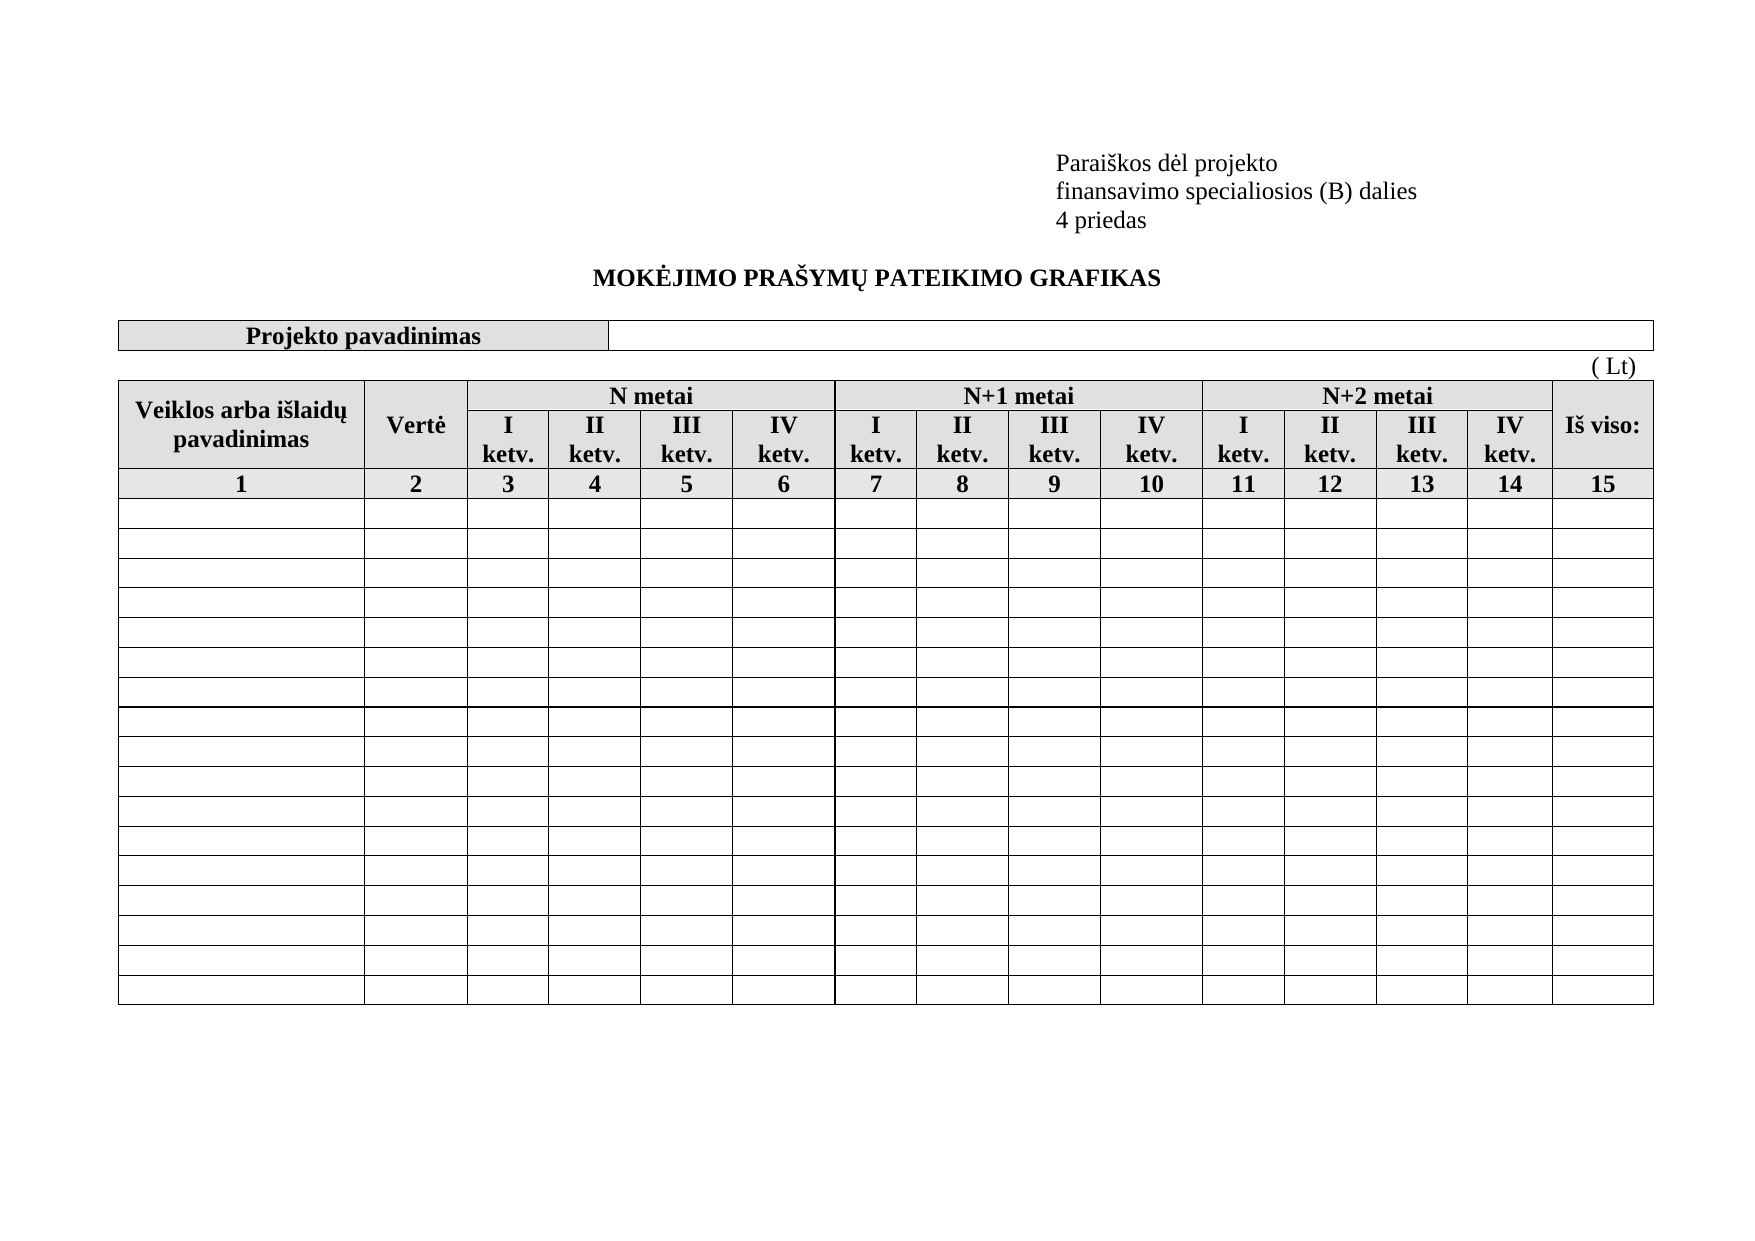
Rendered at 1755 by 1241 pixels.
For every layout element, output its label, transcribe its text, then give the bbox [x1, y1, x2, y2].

table_cell [1009, 559, 1100, 587]
table_cell [1101, 678, 1202, 706]
table_cell [1553, 529, 1653, 557]
table_cell [365, 976, 467, 1004]
table_cell [1203, 916, 1284, 945]
table_cell [365, 648, 467, 677]
table_cell [733, 588, 834, 617]
table_cell [468, 737, 548, 766]
table_cell [1203, 886, 1284, 915]
table_cell [836, 886, 916, 915]
table_cell [1468, 916, 1552, 945]
table_cell [468, 648, 548, 677]
table_cell [733, 797, 834, 826]
text Paraiškos dėl projekto [1056, 148, 1636, 176]
table_header [609, 321, 1653, 350]
text Mokėjimo prašymų pateikimo grafikas [118, 263, 1636, 291]
table_cell [1377, 767, 1467, 796]
table_cell [733, 767, 834, 796]
table_cell [1101, 559, 1202, 587]
table_cell [1101, 588, 1202, 617]
table_cell [1468, 678, 1552, 706]
table_cell [1377, 708, 1467, 736]
table_cell [468, 588, 548, 617]
table_cell [468, 856, 548, 885]
table_cell [549, 856, 640, 885]
table_cell [641, 916, 732, 945]
table_cell [1377, 618, 1467, 647]
table_cell [1377, 797, 1467, 826]
table_cell IV ketv. [1468, 411, 1552, 468]
table_cell [733, 856, 834, 885]
table_cell [1009, 588, 1100, 617]
table_cell [119, 559, 364, 587]
table_cell 13 [1377, 469, 1467, 498]
table_cell [1203, 708, 1284, 736]
table_cell 8 [917, 469, 1008, 498]
table_cell [1101, 916, 1202, 945]
table_cell [917, 559, 1008, 587]
table_cell III ketv. [1377, 411, 1467, 468]
table_cell [365, 708, 467, 736]
table_cell [119, 946, 364, 974]
table_cell [917, 767, 1008, 796]
table_cell [1101, 767, 1202, 796]
table_cell [365, 797, 467, 826]
table_cell [1009, 529, 1100, 557]
table_cell [917, 708, 1008, 736]
table_cell [549, 916, 640, 945]
table_cell [468, 797, 548, 826]
table_cell [1377, 648, 1467, 677]
table_cell [917, 499, 1008, 528]
table_cell [641, 827, 732, 855]
table_cell [1009, 946, 1100, 974]
table_cell [836, 559, 916, 587]
table_cell [1203, 767, 1284, 796]
table_cell [917, 648, 1008, 677]
table_cell [1285, 976, 1376, 1004]
table_cell [365, 916, 467, 945]
table_cell I ketv. [1203, 411, 1284, 468]
table_cell [365, 588, 467, 617]
table_cell [641, 529, 732, 557]
table_cell [836, 856, 916, 885]
table_header N metai [468, 381, 834, 409]
table_cell [1203, 529, 1284, 557]
table_cell [1009, 976, 1100, 1004]
table_cell [1203, 856, 1284, 885]
table_cell [468, 767, 548, 796]
table_cell [1468, 946, 1552, 974]
table_cell [1203, 976, 1284, 1004]
table_cell [1553, 588, 1653, 617]
table_cell [836, 499, 916, 528]
table_cell [1285, 886, 1376, 915]
table_cell [1377, 499, 1467, 528]
table_cell 15 [1553, 469, 1653, 498]
table_cell [1377, 916, 1467, 945]
table_cell [119, 737, 364, 766]
table_cell [1285, 916, 1376, 945]
table_cell [917, 856, 1008, 885]
table_cell [1468, 648, 1552, 677]
table_cell [917, 797, 1008, 826]
table_cell [468, 708, 548, 736]
table_cell [468, 678, 548, 706]
table_cell [1285, 588, 1376, 617]
table_cell [549, 797, 640, 826]
table_cell [836, 737, 916, 766]
table_cell [1468, 618, 1552, 647]
table_cell [917, 827, 1008, 855]
table_cell 7 [836, 469, 916, 498]
table_cell [1285, 678, 1376, 706]
table_cell [549, 678, 640, 706]
table_cell [1468, 827, 1552, 855]
table_cell [119, 618, 364, 647]
table_header N+2 metai [1203, 381, 1552, 409]
table_cell 12 [1285, 469, 1376, 498]
table_cell [119, 708, 364, 736]
table_cell [641, 856, 732, 885]
table_cell II ketv. [917, 411, 1008, 468]
table_cell [733, 499, 834, 528]
table_cell 10 [1101, 469, 1202, 498]
table_cell [468, 886, 548, 915]
table_cell II ketv. [549, 411, 640, 468]
table_cell [1377, 827, 1467, 855]
table_cell 5 [641, 469, 732, 498]
table_cell [119, 499, 364, 528]
table_cell [468, 946, 548, 974]
table_cell [365, 618, 467, 647]
table_cell [836, 797, 916, 826]
table_cell [1009, 767, 1100, 796]
table_cell [733, 618, 834, 647]
table_cell [1468, 499, 1552, 528]
table_cell [1285, 559, 1376, 587]
table_cell [1101, 856, 1202, 885]
table_cell [1101, 797, 1202, 826]
table_cell [1203, 499, 1284, 528]
table_cell [1101, 886, 1202, 915]
table_cell 6 [733, 469, 834, 498]
table_cell [1203, 588, 1284, 617]
table_cell [119, 856, 364, 885]
table_cell [1285, 767, 1376, 796]
table_cell [1553, 767, 1653, 796]
table_cell IV ketv. [733, 411, 834, 468]
table_cell [1009, 499, 1100, 528]
table_cell [1009, 827, 1100, 855]
table_cell [1377, 976, 1467, 1004]
table_cell [917, 678, 1008, 706]
table_cell [549, 767, 640, 796]
table_cell [641, 559, 732, 587]
table_cell [1101, 976, 1202, 1004]
table_cell [641, 737, 732, 766]
table_cell [1101, 499, 1202, 528]
table_cell [1468, 737, 1552, 766]
table_cell [549, 588, 640, 617]
table_cell [119, 648, 364, 677]
table_cell 4 [549, 469, 640, 498]
table_cell [1101, 708, 1202, 736]
table_cell [1203, 946, 1284, 974]
table_cell III ketv. [641, 411, 732, 468]
table_cell [468, 827, 548, 855]
table_cell [733, 976, 834, 1004]
table_cell [1009, 916, 1100, 945]
table_cell [1468, 797, 1552, 826]
table_cell [641, 499, 732, 528]
table_cell [365, 767, 467, 796]
table_cell [917, 946, 1008, 974]
table_cell [1285, 737, 1376, 766]
table_cell [836, 916, 916, 945]
table_cell [119, 767, 364, 796]
table_cell [917, 737, 1008, 766]
table_cell [641, 767, 732, 796]
table_cell [1285, 708, 1376, 736]
table_cell [1009, 618, 1100, 647]
table_cell [733, 648, 834, 677]
table_cell [468, 976, 548, 1004]
table_cell [119, 529, 364, 557]
table_cell [1553, 916, 1653, 945]
table_cell [641, 797, 732, 826]
table_cell [1468, 559, 1552, 587]
table_cell [1009, 886, 1100, 915]
table_cell [365, 559, 467, 587]
table_cell [836, 946, 916, 974]
table_cell 14 [1468, 469, 1552, 498]
table_cell [365, 737, 467, 766]
table_cell [641, 618, 732, 647]
table_cell [1553, 648, 1653, 677]
table_cell [733, 946, 834, 974]
table_cell 3 [468, 469, 548, 498]
table_cell [1101, 946, 1202, 974]
table_cell [836, 708, 916, 736]
table_cell 9 [1009, 469, 1100, 498]
table_cell [1377, 559, 1467, 587]
table_cell I ketv. [468, 411, 548, 468]
table_cell [119, 976, 364, 1004]
table_cell [1285, 946, 1376, 974]
table_cell [836, 976, 916, 1004]
table_cell [1203, 827, 1284, 855]
table_cell [1009, 708, 1100, 736]
table_cell [119, 886, 364, 915]
table_cell II ketv. [1285, 411, 1376, 468]
table_cell [365, 499, 467, 528]
table_cell [1468, 886, 1552, 915]
table_cell [641, 588, 732, 617]
table_cell [641, 886, 732, 915]
table_cell [836, 827, 916, 855]
table_cell [1101, 827, 1202, 855]
table_cell [641, 976, 732, 1004]
table_header Vertė [365, 381, 467, 468]
table_header Iš viso: [1553, 381, 1653, 468]
table_cell [549, 529, 640, 557]
text finansavimo specialiosios (B) dalies [1056, 176, 1636, 205]
table_cell [365, 827, 467, 855]
table_cell [1468, 767, 1552, 796]
table_cell [1101, 529, 1202, 557]
table_cell [468, 559, 548, 587]
table_cell [549, 499, 640, 528]
table_cell [1285, 499, 1376, 528]
table_cell [917, 529, 1008, 557]
table_cell [733, 916, 834, 945]
table_cell [549, 648, 640, 677]
table_cell [549, 827, 640, 855]
text ( Lt) [118, 351, 1636, 380]
table_cell [549, 559, 640, 587]
table_cell [1285, 827, 1376, 855]
table_cell [1009, 797, 1100, 826]
table_cell [733, 559, 834, 587]
table_cell 2 [365, 469, 467, 498]
table_cell [549, 976, 640, 1004]
table_cell [917, 618, 1008, 647]
table_cell [1009, 648, 1100, 677]
table_cell [1009, 737, 1100, 766]
table_cell [1203, 678, 1284, 706]
table_cell [1553, 827, 1653, 855]
table_cell [1203, 737, 1284, 766]
table_cell [549, 737, 640, 766]
table_cell [1377, 946, 1467, 974]
table_cell 11 [1203, 469, 1284, 498]
table_cell IV ketv. [1101, 411, 1202, 468]
table_cell [1285, 618, 1376, 647]
table_cell [1468, 529, 1552, 557]
table_cell [733, 529, 834, 557]
table_cell [1285, 529, 1376, 557]
table_cell [641, 678, 732, 706]
table_cell [917, 588, 1008, 617]
table_cell [549, 886, 640, 915]
table_cell [1377, 678, 1467, 706]
table_cell [119, 827, 364, 855]
table_cell [917, 976, 1008, 1004]
table_cell [733, 708, 834, 736]
table_header Veiklos arba išlaidų pavadinimas [119, 381, 364, 468]
table_cell [1553, 946, 1653, 974]
table_cell [917, 916, 1008, 945]
table_cell [1009, 678, 1100, 706]
table_cell [549, 618, 640, 647]
table_cell [365, 886, 467, 915]
table_cell [468, 529, 548, 557]
table_cell [1553, 708, 1653, 736]
table_cell [365, 946, 467, 974]
table_cell I ketv. [836, 411, 916, 468]
table_cell [1468, 976, 1552, 1004]
table_cell [641, 708, 732, 736]
table_cell [1377, 588, 1467, 617]
table_cell [1203, 648, 1284, 677]
table_cell [836, 588, 916, 617]
table_cell [836, 529, 916, 557]
table_cell [1553, 678, 1653, 706]
table_cell [1203, 797, 1284, 826]
table_cell [1468, 708, 1552, 736]
table_cell [549, 708, 640, 736]
table_cell [836, 767, 916, 796]
table_cell [1285, 648, 1376, 677]
table_cell [1285, 856, 1376, 885]
table_cell [1101, 737, 1202, 766]
table_cell 1 [119, 469, 364, 498]
table_cell [1101, 648, 1202, 677]
table_cell [365, 856, 467, 885]
table_cell III ketv. [1009, 411, 1100, 468]
table_cell [1101, 618, 1202, 647]
table_cell [1468, 588, 1552, 617]
table_cell [641, 946, 732, 974]
table_cell [733, 886, 834, 915]
table_cell [119, 678, 364, 706]
table_cell [549, 946, 640, 974]
table_cell [1553, 618, 1653, 647]
table_cell [1009, 856, 1100, 885]
table_cell [1377, 856, 1467, 885]
table_cell [1468, 856, 1552, 885]
table_cell [836, 648, 916, 677]
table_cell [917, 886, 1008, 915]
table_header N+1 metai [836, 381, 1202, 409]
table_cell [836, 678, 916, 706]
table_cell [1553, 976, 1653, 1004]
table_cell [1285, 797, 1376, 826]
table_cell [733, 678, 834, 706]
table_cell [1553, 737, 1653, 766]
table_cell [119, 588, 364, 617]
table_cell [641, 648, 732, 677]
table_cell [1553, 559, 1653, 587]
table_cell [1553, 797, 1653, 826]
table_cell [1553, 886, 1653, 915]
table_cell [365, 678, 467, 706]
table_cell [1203, 559, 1284, 587]
table_cell [1203, 618, 1284, 647]
table_cell [468, 916, 548, 945]
table_cell [468, 618, 548, 647]
table_cell [1377, 737, 1467, 766]
table_cell [365, 529, 467, 557]
table_cell [733, 737, 834, 766]
table_cell [1553, 499, 1653, 528]
table_header Projekto pavadinimas [119, 321, 608, 350]
text 4 priedas [1056, 205, 1636, 234]
table_cell [1377, 886, 1467, 915]
table_cell [733, 827, 834, 855]
table_cell [119, 797, 364, 826]
table_cell [1377, 529, 1467, 557]
table_cell [468, 499, 548, 528]
table_cell [119, 916, 364, 945]
table_cell [836, 618, 916, 647]
table_cell [1553, 856, 1653, 885]
